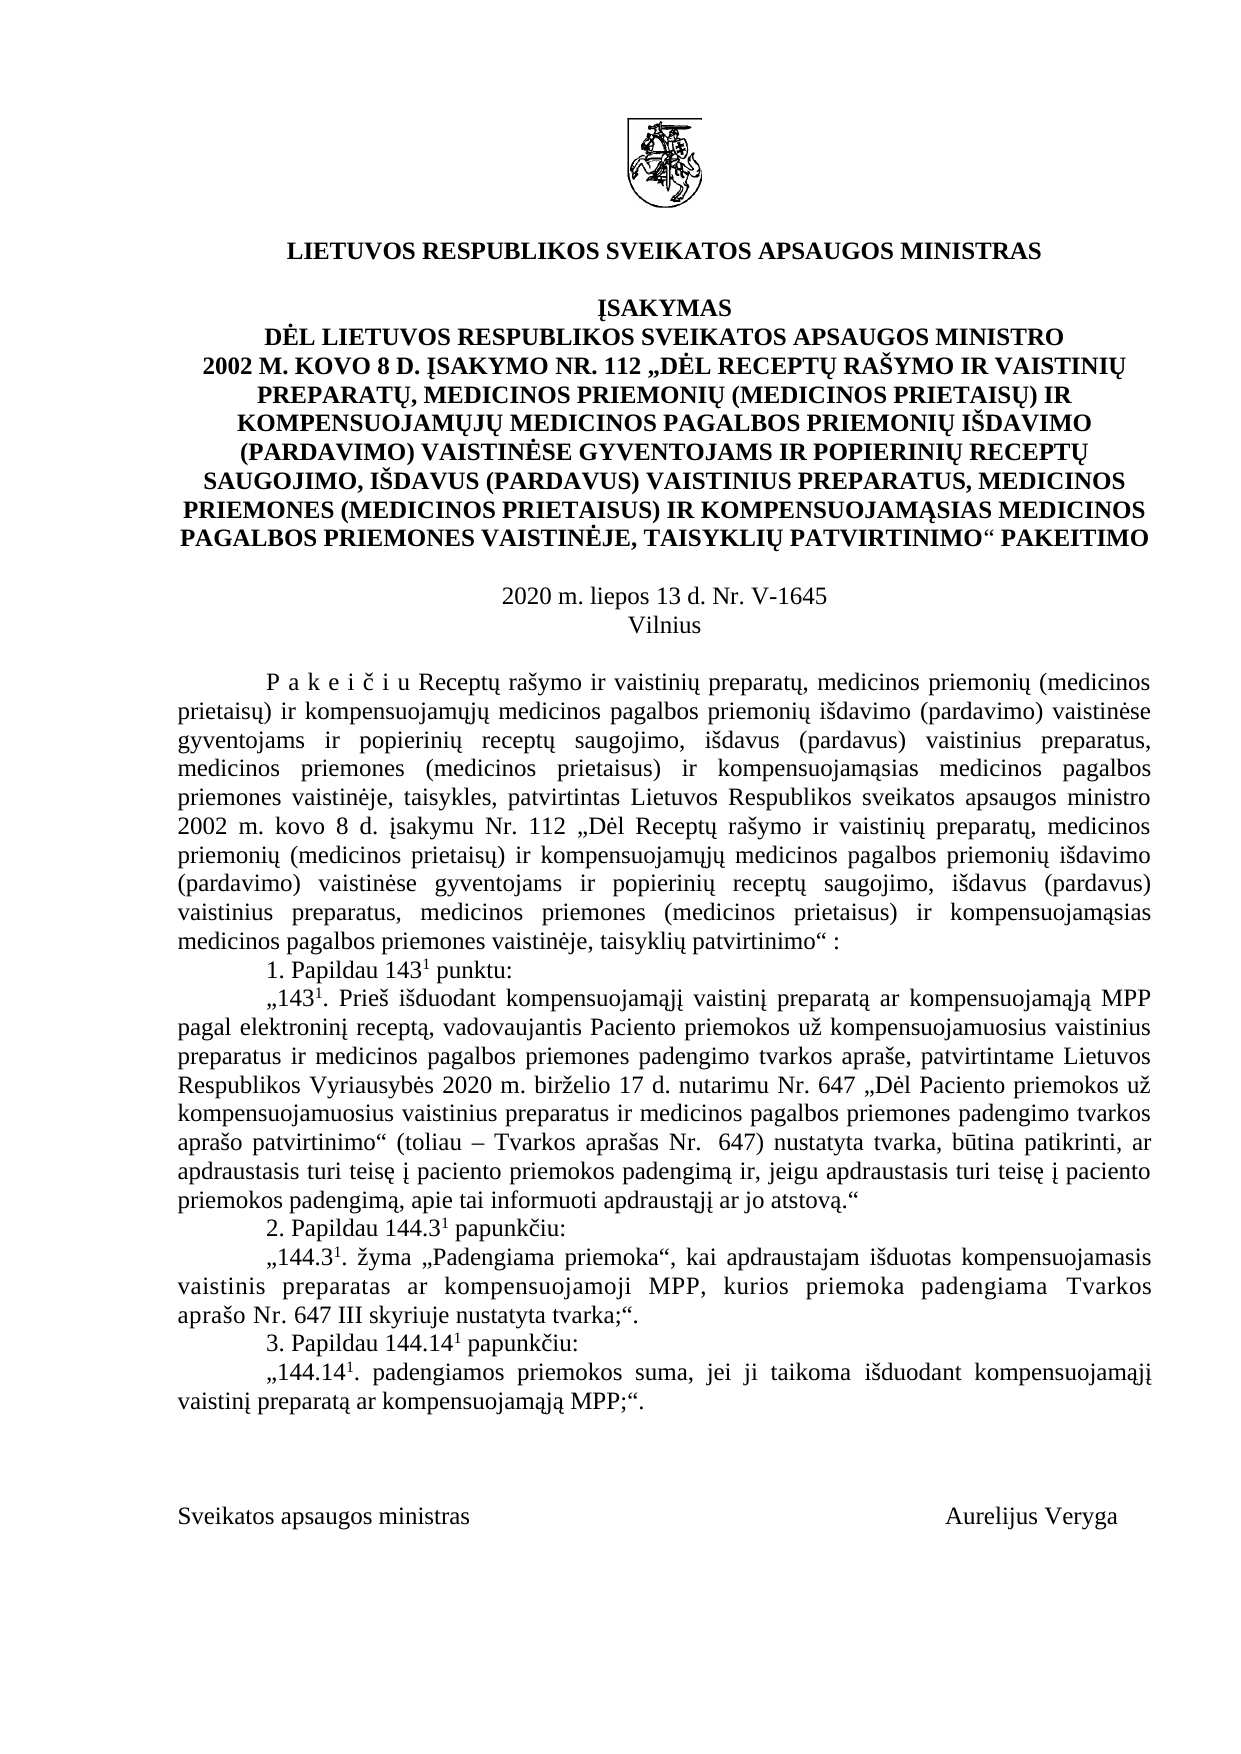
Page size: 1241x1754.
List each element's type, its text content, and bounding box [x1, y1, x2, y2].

text 3. Papildau 144.141 papunkčiu: [177, 1328, 1152, 1357]
text 2. Papildau 144.31 papunkčiu: [177, 1213, 1152, 1242]
text Vilnius [177, 610, 1152, 638]
text 2002 M. KOVO 8 D. ĮSAKYMO NR. 112 „DĖL RECEPTŲ RAŠYMO IR VAISTINIŲ PREPARATŲ, MEDICINOS PRIEMONIŲ (MEDICINOS PRIETAISŲ) IR KOMPENSUOJAMŲJŲ MEDICINOS PAGALBOS PRIEMONIŲ IŠDAVIMO (PARDAVIMO) VAISTINĖSE GYVENTOJAMS IR POPIERINIŲ RECEPTŲ SAUGOJIMO, IŠDAVUS (PARDAVUS) VAISTINIUS PREPARATUS, MEDICINOS PRIEMONES (MEDICINOS PRIETAISUS) IR KOMPENSUOJAMĄSIAS MEDICINOS PAGALBOS PRIEMONES VAISTINĖJE, TAISYKLIŲ PATVIRTINIMO“ PAKEITIMO [177, 351, 1152, 552]
text LIETUVOS RESPUBLIKOS SVEIKATOS APSAUGOS MINISTRAS [177, 236, 1152, 265]
text P a k e i č i u Receptų rašymo ir vaistinių preparatų, medicinos priemonių (medicinos prietaisų) ir kompensuojamųjų medicinos pagalbos priemonių išdavimo (pardavimo) vaistinėse gyventojams ir popierinių receptų saugojimo, išdavus (pardavus) vaistinius preparatus, medicinos priemones (medicinos prietaisus) ir kompensuojamąsias medicinos pagalbos priemones vaistinėje, taisykles, patvirtintas Lietuvos Respublikos sveikatos apsaugos ministro 2002 m. kovo 8 d. įsakymu Nr. 112 „Dėl Receptų rašymo ir vaistinių preparatų, medicinos priemonių (medicinos prietaisų) ir kompensuojamųjų medicinos pagalbos priemonių išdavimo (pardavimo) vaistinėse gyventojams ir popierinių receptų saugojimo, išdavus (pardavus) vaistinius preparatus, medicinos priemones (medicinos prietaisus) ir kompensuojamąsias medicinos pagalbos priemones vaistinėje, taisyklių patvirtinimo“ : [177, 667, 1152, 955]
text „144.141. padengiamos priemokos suma, jei ji taikoma išduodant kompensuojamąjį vaistinį preparatą ar kompensuojamąją MPP;“. [177, 1357, 1152, 1415]
text „1431. Prieš išduodant kompensuojamąjį vaistinį preparatą ar kompensuojamąją MPP pagal elektroninį receptą, vadovaujantis Paciento priemokos už kompensuojamuosius vaistinius preparatus ir medicinos pagalbos priemones padengimo tvarkos apraše, patvirtintame Lietuvos Respublikos Vyriausybės 2020 m. birželio 17 d. nutarimu Nr. 647 „Dėl Paciento priemokos už kompensuojamuosius vaistinius preparatus ir medicinos pagalbos priemones padengimo tvarkos aprašo patvirtinimo“ (toliau – Tvarkos aprašas Nr. 647) nustatyta tvarka, būtina patikrinti, ar apdraustasis turi teisę į paciento priemokos padengimą ir, jeigu apdraustasis turi teisę į paciento priemokos padengimą, apie tai informuoti apdraustąjį ar jo atstovą.“ [177, 983, 1152, 1213]
text „144.31. žyma „Padengiama priemoka“, kai apdraustajam išduotas kompensuojamasis vaistinis preparatas ar kompensuojamoji MPP, kurios priemoka padengiama Tvarkos aprašo Nr. 647 III skyriuje nustatyta tvarka;“. [177, 1242, 1152, 1328]
text 2020 m. liepos 13 d. Nr. V-1645 [177, 581, 1152, 610]
text Sveikatos apsaugos ministras Aurelijus Veryga [177, 1501, 1152, 1530]
text ĮSAKYMAS [177, 293, 1152, 322]
text 1. Papildau 1431 punktu: [177, 955, 1152, 983]
text DĖL LIETUVOS RESPUBLIKOS SVEIKATOS APSAUGOS MINISTRO [177, 322, 1152, 351]
